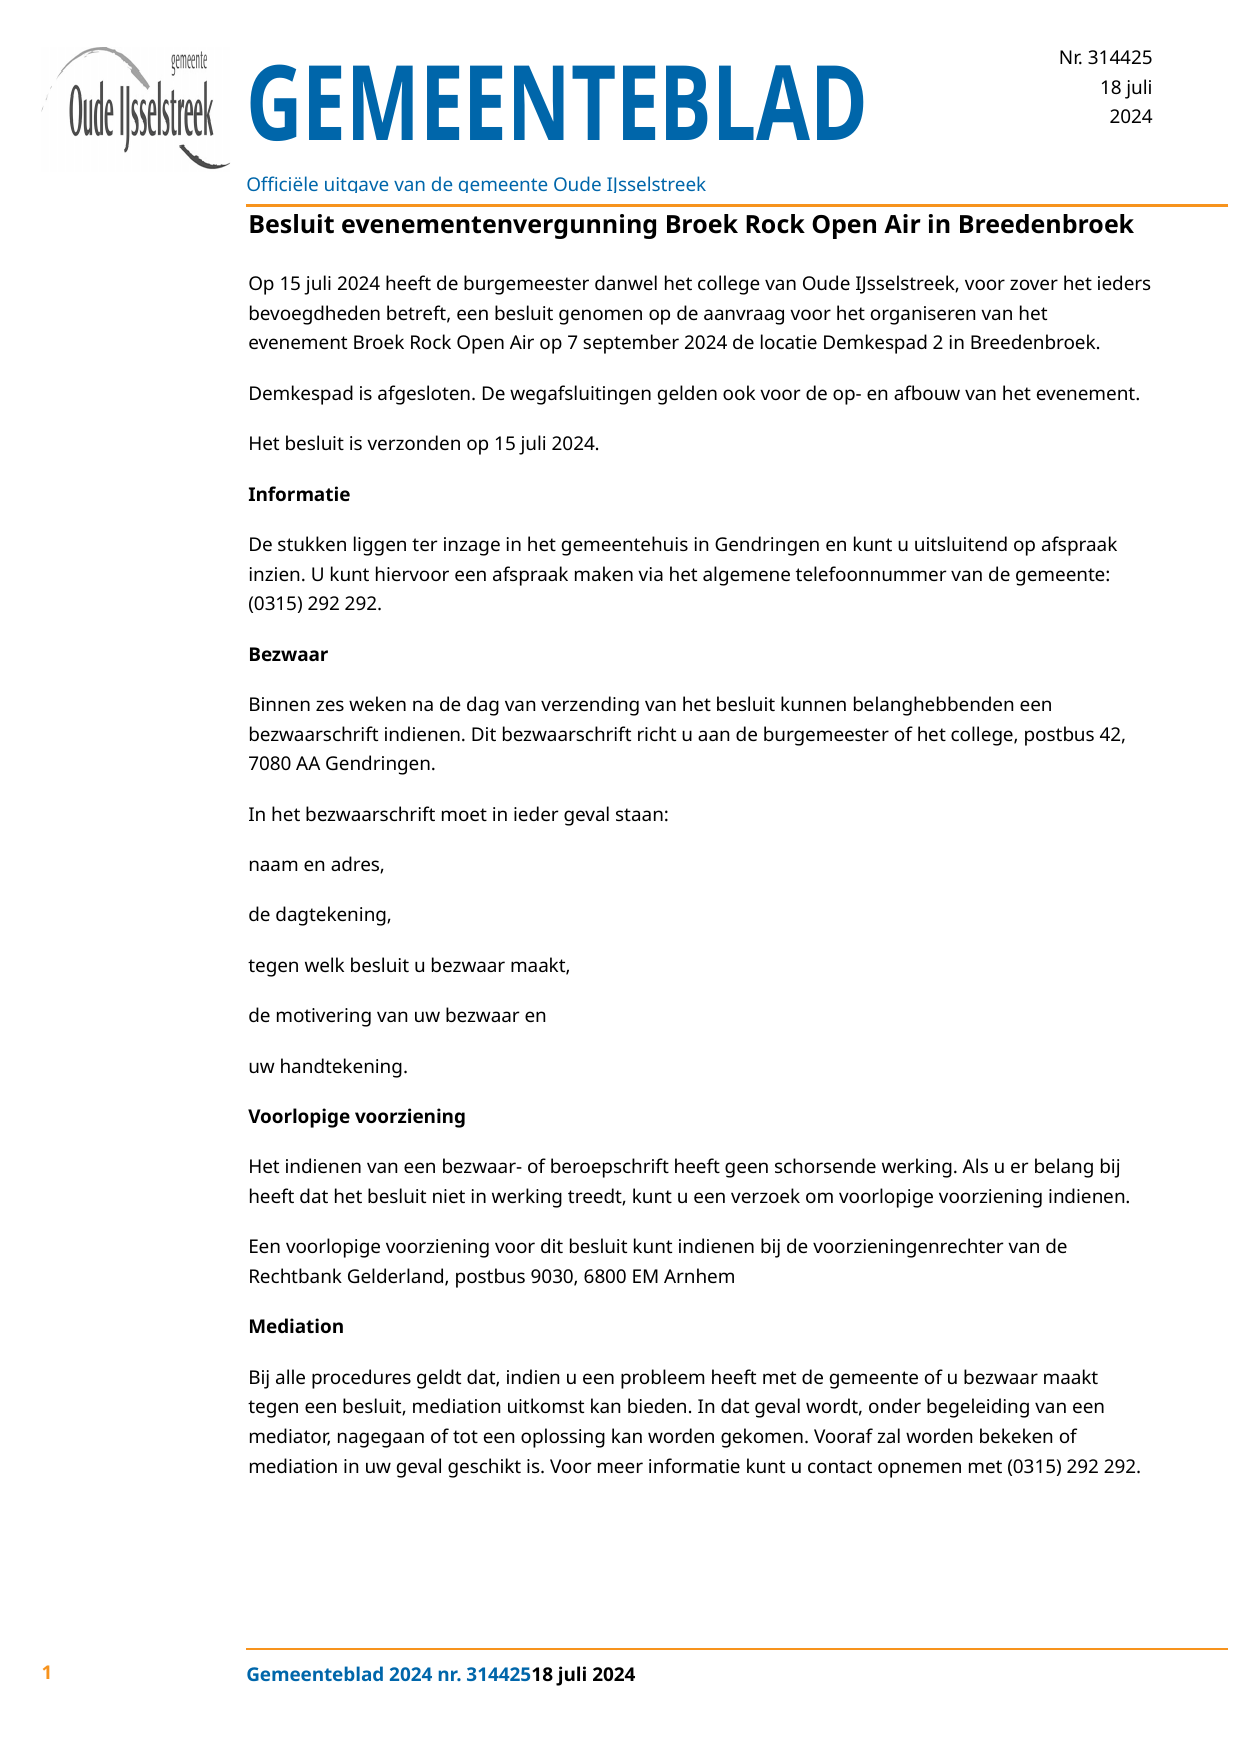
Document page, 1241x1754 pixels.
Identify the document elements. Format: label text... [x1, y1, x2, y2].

text Een voorlopige voorziening voor dit besluit kunt indienen bij de voorzieningenrechter van de Rechtbank Gelderland, postbus 9030, 6800 EM Arnhem [248, 1234, 1152, 1289]
text Besluit evenementenvergunning Broek Rock Open Air in Breedenbroek [248, 207, 1152, 241]
text Het indienen van een bezwaar- of beroepschrift heeft geen schorsende werking. Als u er belang bij heeft dat het besluit niet in werking treedt, kunt u een verzoek om voorlopige voorziening indienen. [248, 1154, 1152, 1209]
text tegen welk besluit u bezwaar maakt, [248, 952, 1152, 978]
text Op 15 juli 2024 heeft de burgemeester danwel het college van Oude IJsselstreek, voor zover het ieders bevoegdheden betreft, een besluit genomen op de aanvraag voor het organiseren van het evenement Broek Rock Open Air op 7 september 2024 de locatie Demkespad 2 in Breedenbroek. [248, 270, 1152, 355]
text uw handtekening. [248, 1053, 1152, 1078]
text de dagtekening, [248, 902, 1152, 927]
text Het besluit is verzonden op 15 juli 2024. [248, 430, 1152, 456]
text Binnen zes weken na de dag van verzending van het besluit kunnen belanghebbenden een bezwaarschrift indienen. Dit bezwaarschrift richt u aan de burgemeester of het college, postbus 42, 7080 AA Gendringen. [248, 691, 1152, 776]
text Demkespad is afgesloten. De wegafsluitingen gelden ook voor de op- en afbouw van het evenement. [248, 380, 1152, 406]
text Mediation [248, 1314, 1152, 1339]
text Voorlopige voorziening [248, 1103, 1152, 1129]
text Bezwaar [248, 641, 1152, 666]
text Bij alle procedures geldt dat, indien u een probleem heeft met de gemeente of u bezwaar maakt tegen een besluit, mediation uitkomst kan bieden. In dat geval wordt, onder begeleiding van een mediator, nagegaan of tot een oplossing kan worden gekomen. Vooraf zal worden bekeken of mediation in uw geval geschikt is. Voor meer informatie kunt u contact opnemen met (0315) 292 292. [248, 1364, 1152, 1478]
text naam en adres, [248, 851, 1152, 877]
picture [41, 47, 231, 172]
text De stukken liggen ter inzage in het gemeentehuis in Gendringen en kunt u uitsluitend op afspraak inzien. U kunt hiervoor een afspraak maken via het algemene telefoonnummer van de gemeente: (0315) 292 292. [248, 531, 1152, 616]
text de motivering van uw bezwaar en [248, 1002, 1152, 1028]
text Informatie [248, 481, 1152, 506]
text In het bezwaarschrift moet in ieder geval staan: [248, 801, 1152, 826]
